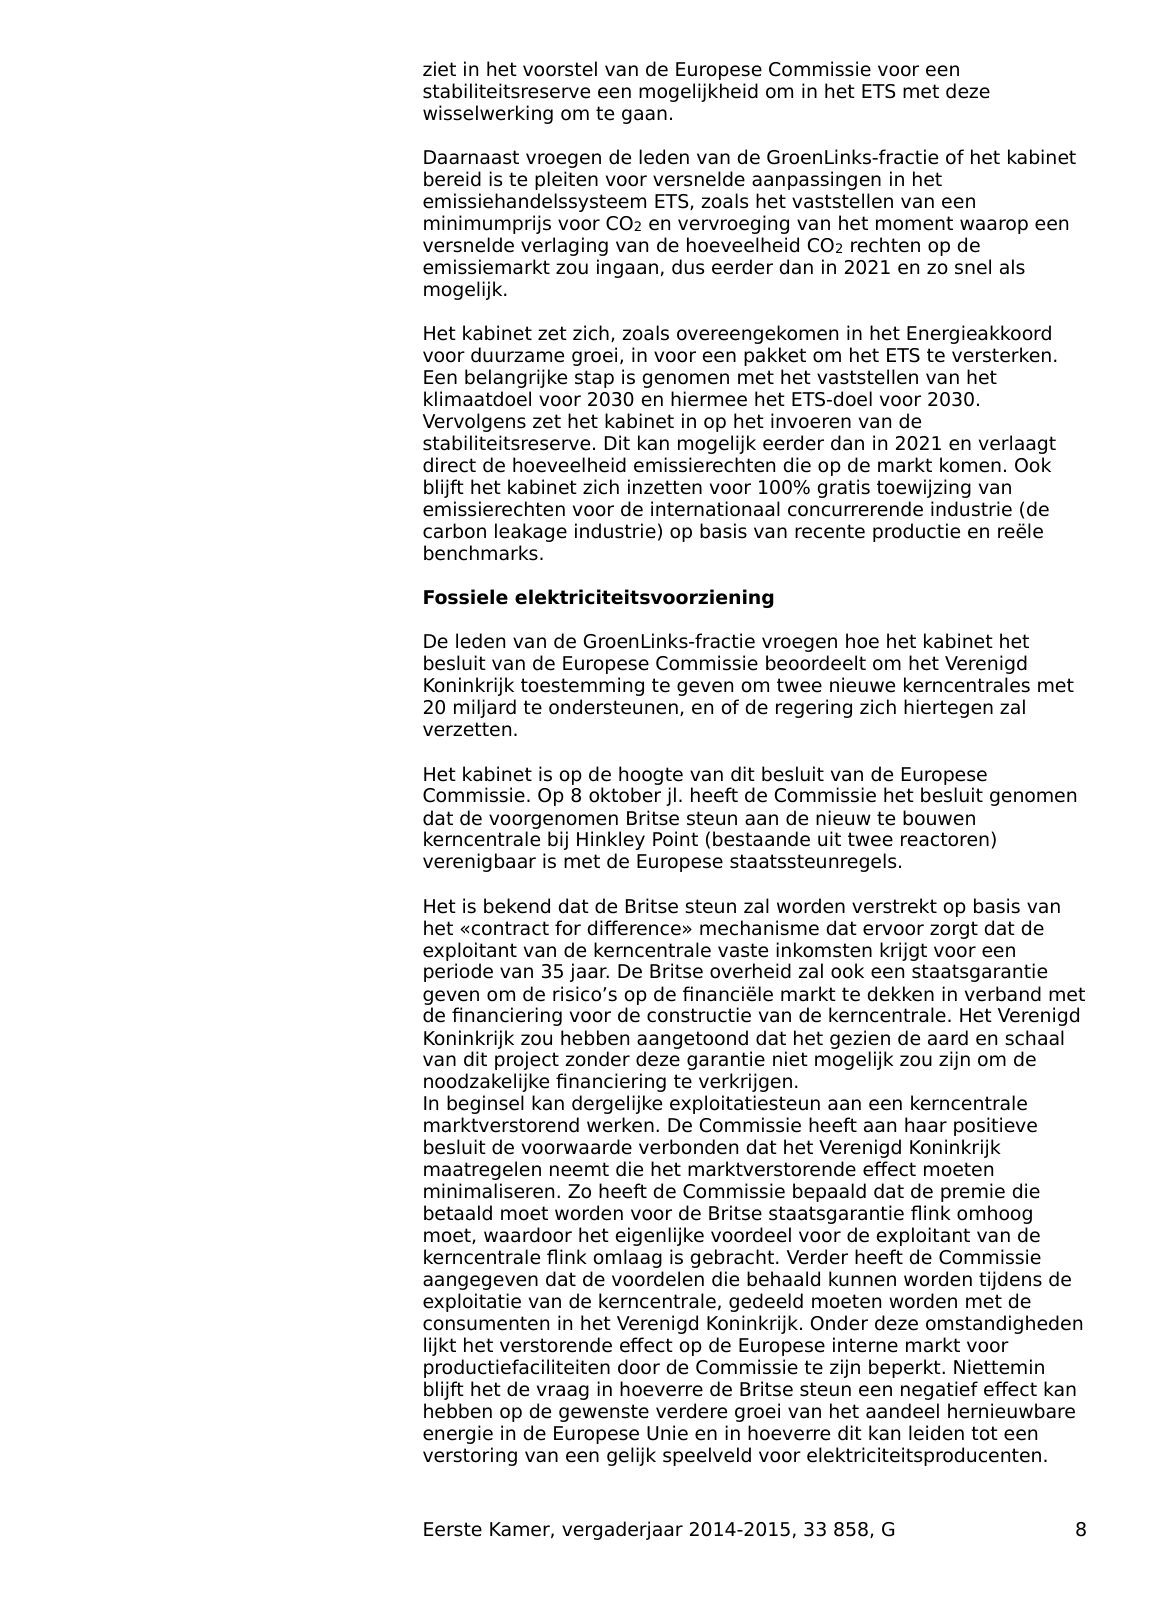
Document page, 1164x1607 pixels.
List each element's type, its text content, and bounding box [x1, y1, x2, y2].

text In beginsel kan dergelijke exploitatiesteun aan een kerncentrale marktverstorend werken. De Commissie heeft aan haar positieve besluit de voorwaarde verbonden dat het Verenigd Koninkrijk maatregelen neemt die het marktverstorende effect moeten minimaliseren. Zo heeft de Commissie bepaald dat de premie die betaald moet worden voor de Britse staatsgarantie flink omhoog moet, waardoor het eigenlijke voordeel voor de exploitant van de kerncentrale flink omlaag is gebracht. Verder heeft de Commissie aangegeven dat de voordelen die behaald kunnen worden tijdens de exploitatie van de kerncentrale, gedeeld moeten worden met de consumenten in het Verenigd Koninkrijk. Onder deze omstandigheden lijkt het verstorende effect op de Europese interne markt voor productiefaciliteiten door de Commissie te zijn beperkt. Niettemin blijft het de vraag in hoeverre de Britse steun een negatief effect kan hebben op de gewenste verdere groei van het aandeel hernieuwbare energie in de Europese Unie en in hoeverre dit kan leiden tot een verstoring van een gelijk speelveld voor elektriciteitsproducenten. [422, 1093, 1087, 1467]
text Daarnaast vroegen de leden van de GroenLinks-fractie of het kabinet bereid is te pleiten voor versnelde aanpassingen in het emissiehandelssysteem ETS, zoals het vaststellen van een minimumprijs voor CO2 en vervroeging van het moment waarop een versnelde verlaging van de hoeveelheid CO2 rechten op de emissiemarkt zou ingaan, dus eerder dan in 2021 en zo snel als mogelijk. [422, 147, 1087, 301]
text De leden van de GroenLinks-fractie vroegen hoe het kabinet het besluit van de Europese Commissie beoordeelt om het Verenigd Koninkrijk toestemming te geven om twee nieuwe kerncentrales met 20 miljard te ondersteunen, en of de regering zich hiertegen zal verzetten. [422, 631, 1087, 741]
text Het kabinet zet zich, zoals overeengekomen in het Energieakkoord voor duurzame groei, in voor een pakket om het ETS te versterken. Een belangrijke stap is genomen met het vaststellen van het klimaatdoel voor 2030 en hiermee het ETS-doel voor 2030. Vervolgens zet het kabinet in op het invoeren van de stabiliteitsreserve. Dit kan mogelijk eerder dan in 2021 en verlaagt direct de hoeveelheid emissierechten die op de markt komen. Ook blijft het kabinet zich inzetten voor 100% gratis toewijzing van emissierechten voor de internationaal concurrerende industrie (de carbon leakage industrie) op basis van recente productie en reële benchmarks. [422, 323, 1087, 565]
text Het kabinet is op de hoogte van dit besluit van de Europese Commissie. Op 8 oktober jl. heeft de Commissie het besluit genomen dat de voorgenomen Britse steun aan de nieuw te bouwen kerncentrale bij Hinkley Point (bestaande uit twee reactoren) verenigbaar is met de Europese staatssteunregels. [422, 763, 1087, 873]
text ziet in het voorstel van de Europese Commissie voor een stabiliteitsreserve een mogelijkheid om in het ETS met deze wisselwerking om te gaan. [422, 59, 1087, 125]
text Het is bekend dat de Britse steun zal worden verstrekt op basis van het «contract for difference» mechanisme dat ervoor zorgt dat de exploitant van de kerncentrale vaste inkomsten krijgt voor een periode van 35 jaar. De Britse overheid zal ook een staatsgarantie geven om de risico’s op de financiële markt te dekken in verband met de financiering voor de constructie van de kerncentrale. Het Verenigd Koninkrijk zou hebben aangetoond dat het gezien de aard en schaal van dit project zonder deze garantie niet mogelijk zou zijn om de noodzakelijke financiering te verkrijgen. [422, 896, 1087, 1093]
subtitle Fossiele elektriciteitsvoorziening [422, 587, 1087, 609]
